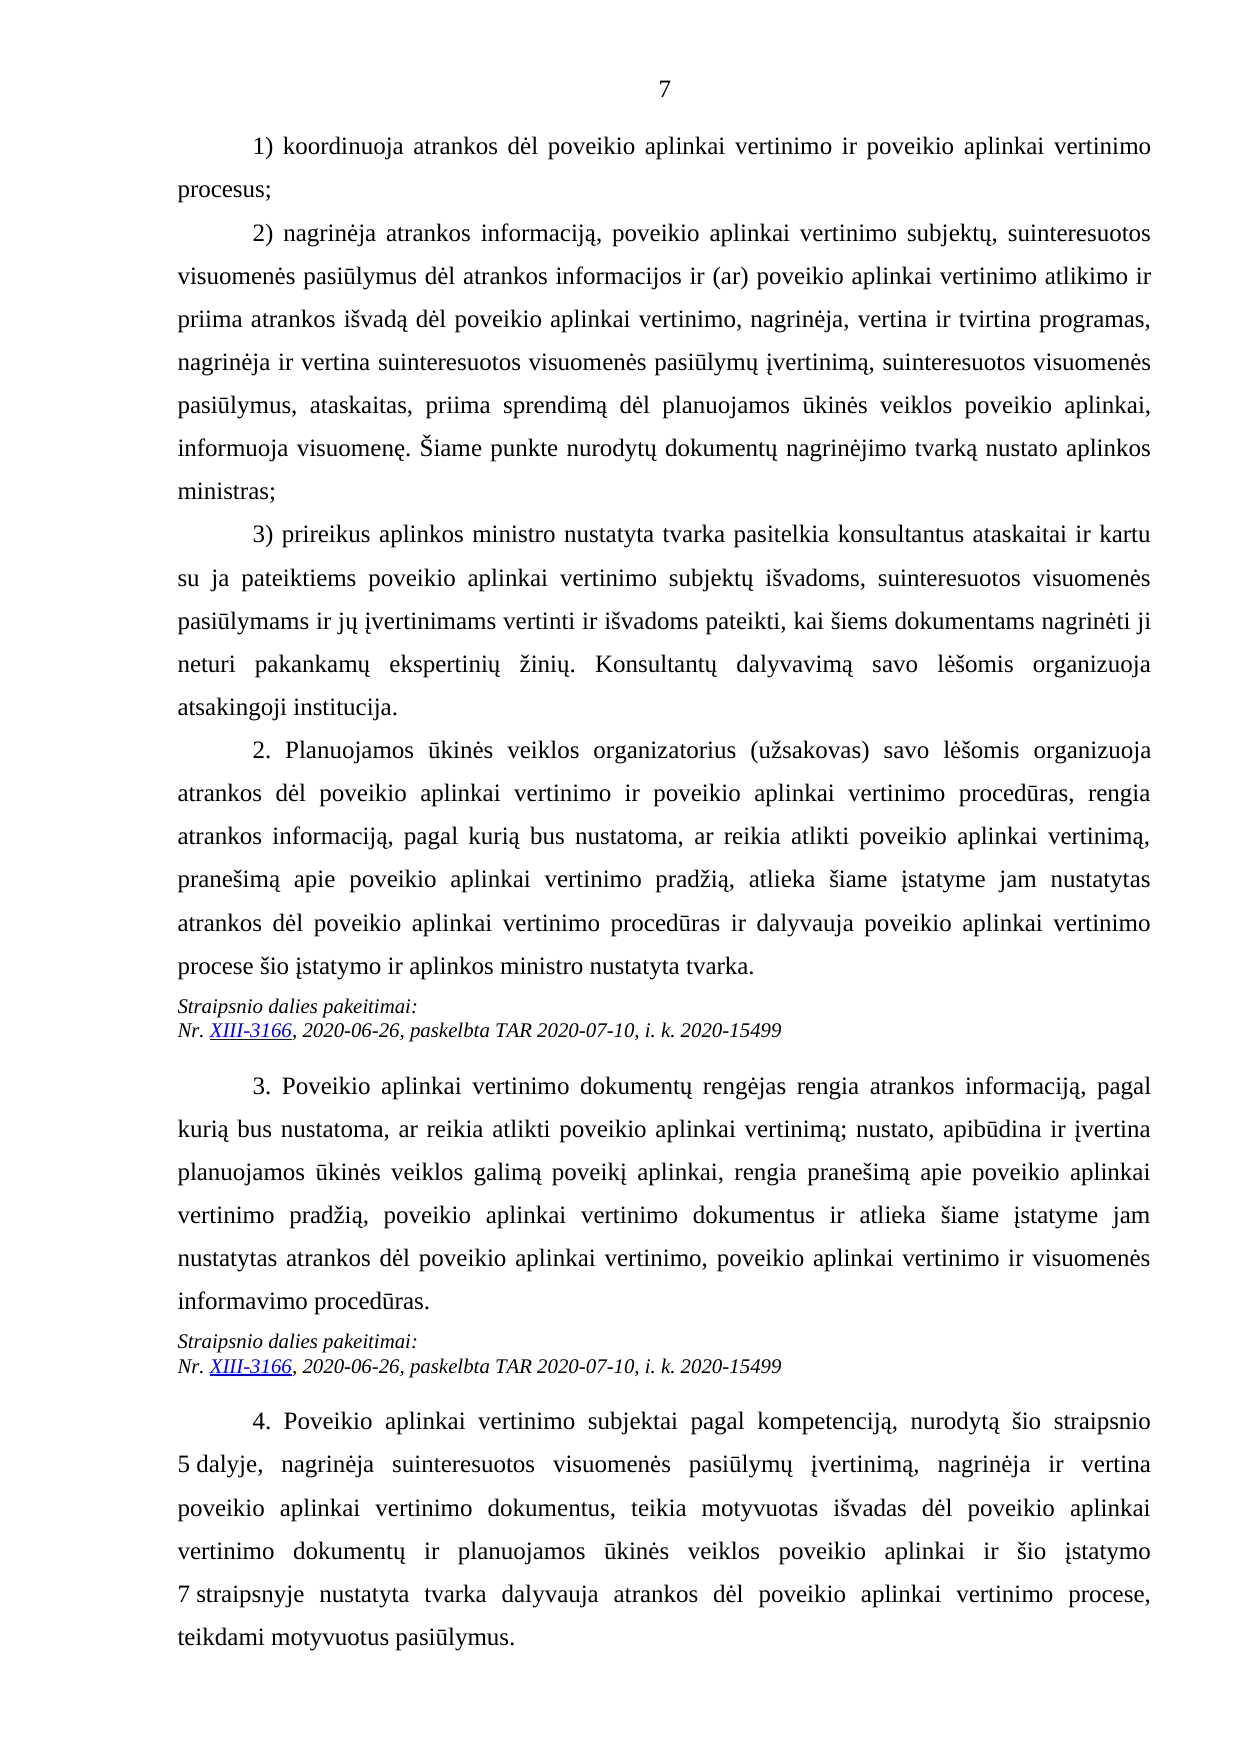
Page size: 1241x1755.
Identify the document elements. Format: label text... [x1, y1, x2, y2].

text Nr. XIII-3166, 2020-06-26, paskelbta TAR 2020-07-10, i. k. 2020-15499 [177, 1353, 1152, 1378]
text 4. Poveikio aplinkai vertinimo subjektai pagal kompetenciją, nurodytą šio straipsnio 5 dalyje, nagrinėja suinteresuotos visuomenės pasiūlymų įvertinimą, nagrinėja ir vertina poveikio aplinkai vertinimo dokumentus, teikia motyvuotas išvadas dėl poveikio aplinkai vertinimo dokumentų ir planuojamos ūkinės veiklos poveikio aplinkai ir šio įstatymo 7 straipsnyje nustatyta tvarka dalyvauja atrankos dėl poveikio aplinkai vertinimo procese, teikdami motyvuotus pasiūlymus. [177, 1406, 1152, 1651]
text 1) koordinuoja atrankos dėl poveikio aplinkai vertinimo ir poveikio aplinkai vertinimo procesus; [177, 131, 1152, 203]
text Nr. XIII-3166, 2020-06-26, paskelbta TAR 2020-07-10, i. k. 2020-15499 [177, 1018, 1152, 1042]
text 2. Planuojamos ūkinės veiklos organizatorius (užsakovas) savo lėšomis organizuoja atrankos dėl poveikio aplinkai vertinimo ir poveikio aplinkai vertinimo procedūras, rengia atrankos informaciją, pagal kurią bus nustatoma, ar reikia atlikti poveikio aplinkai vertinimą, pranešimą apie poveikio aplinkai vertinimo pradžią, atlieka šiame įstatyme jam nustatytas atrankos dėl poveikio aplinkai vertinimo procedūras ir dalyvauja poveikio aplinkai vertinimo procese šio įstatymo ir aplinkos ministro nustatyta tvarka. [177, 735, 1152, 979]
text 3) prireikus aplinkos ministro nustatyta tvarka pasitelkia konsultantus ataskaitai ir kartu su ja pateiktiems poveikio aplinkai vertinimo subjektų išvadoms, suinteresuotos visuomenės pasiūlymams ir jų įvertinimams vertinti ir išvadoms pateikti, kai šiems dokumentams nagrinėti ji neturi pakankamų ekspertinių žinių. Konsultantų dalyvavimą savo lėšomis organizuoja atsakingoji institucija. [177, 519, 1152, 721]
text 2) nagrinėja atrankos informaciją, poveikio aplinkai vertinimo subjektų, suinteresuotos visuomenės pasiūlymus dėl atrankos informacijos ir (ar) poveikio aplinkai vertinimo atlikimo ir priima atrankos išvadą dėl poveikio aplinkai vertinimo, nagrinėja, vertina ir tvirtina programas, nagrinėja ir vertina suinteresuotos visuomenės pasiūlymų įvertinimą, suinteresuotos visuomenės pasiūlymus, ataskaitas, priima sprendimą dėl planuojamos ūkinės veiklos poveikio aplinkai, informuoja visuomenę. Šiame punkte nurodytų dokumentų nagrinėjimo tvarką nustato aplinkos ministras; [177, 218, 1152, 505]
text Straipsnio dalies pakeitimai: [177, 994, 1152, 1018]
text 3. Poveikio aplinkai vertinimo dokumentų rengėjas rengia atrankos informaciją, pagal kurią bus nustatoma, ar reikia atlikti poveikio aplinkai vertinimą; nustato, apibūdina ir įvertina planuojamos ūkinės veiklos galimą poveikį aplinkai, rengia pranešimą apie poveikio aplinkai vertinimo pradžią, poveikio aplinkai vertinimo dokumentus ir atlieka šiame įstatyme jam nustatytas atrankos dėl poveikio aplinkai vertinimo, poveikio aplinkai vertinimo ir visuomenės informavimo procedūras. [177, 1071, 1152, 1315]
text Straipsnio dalies pakeitimai: [177, 1329, 1152, 1353]
